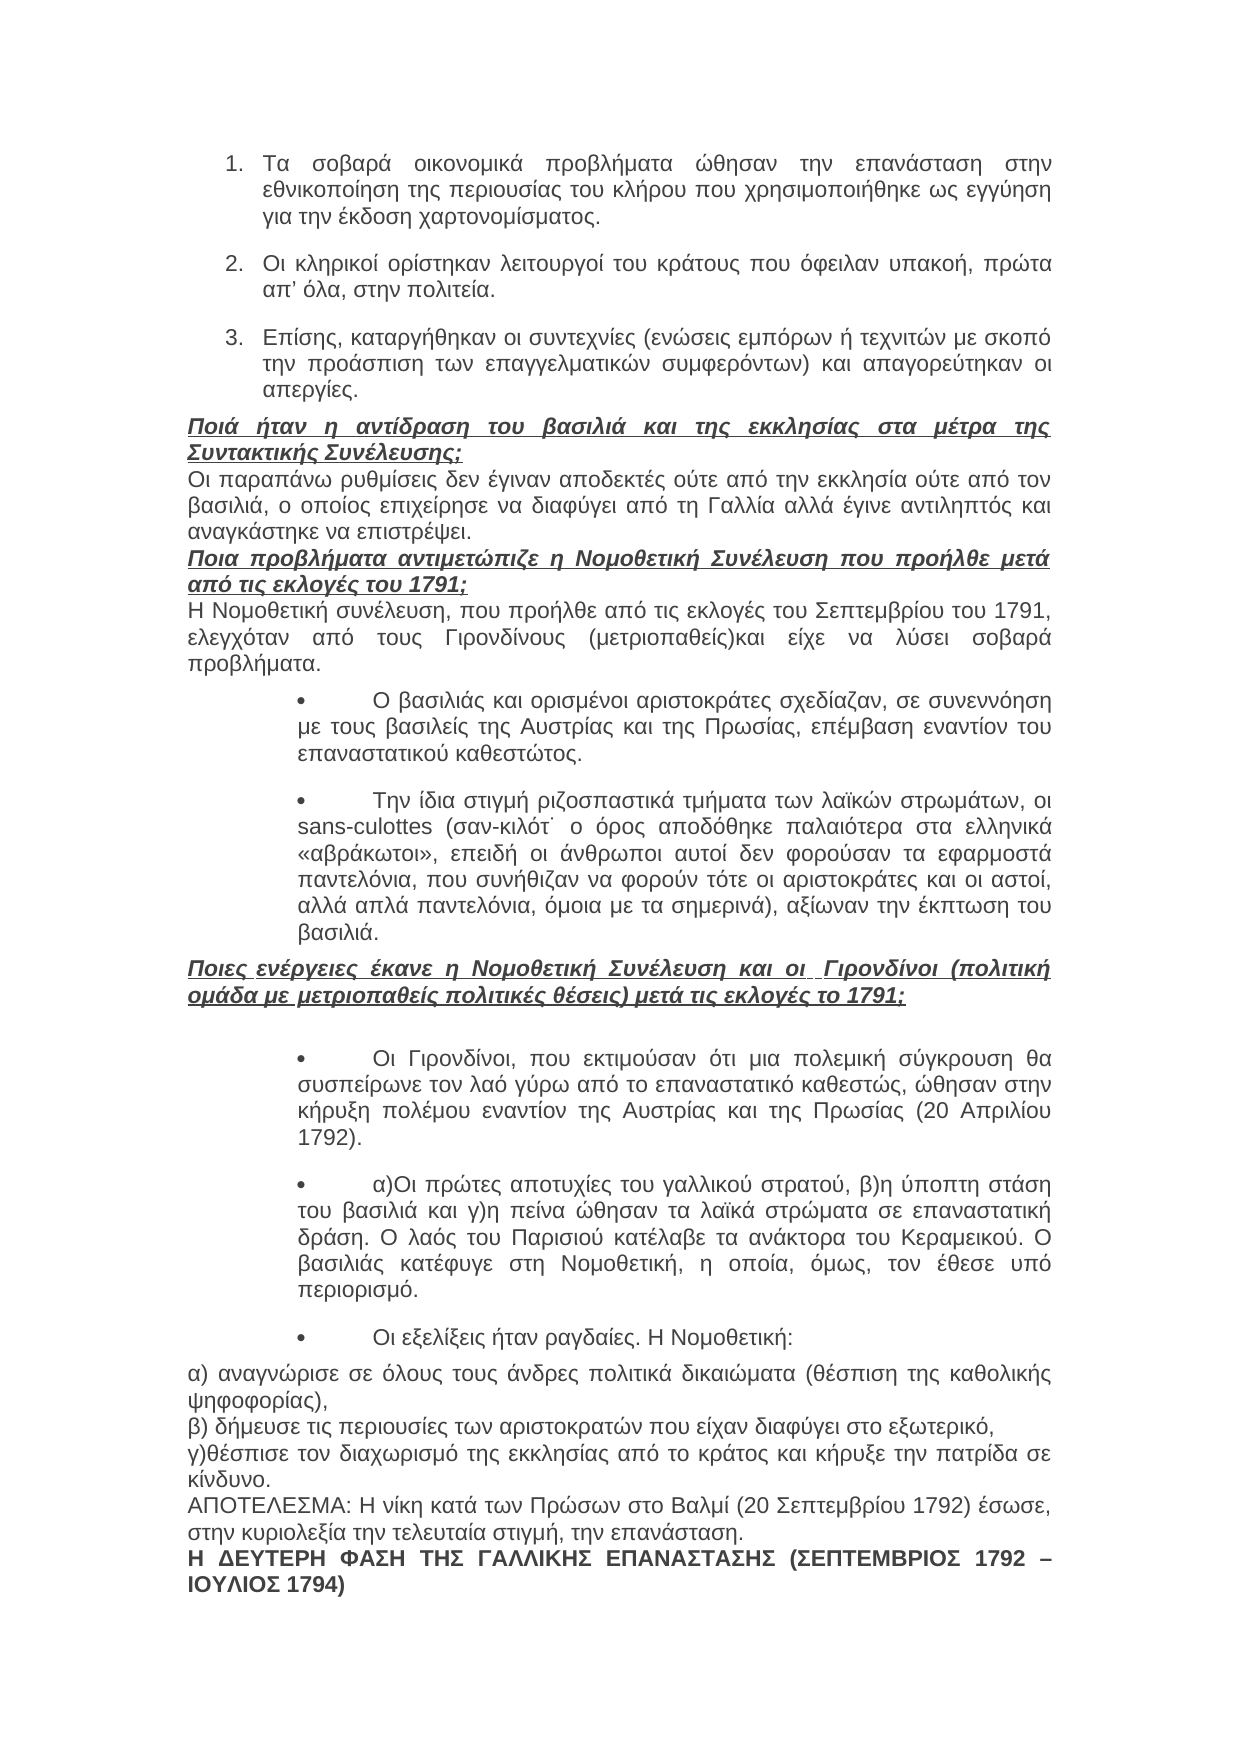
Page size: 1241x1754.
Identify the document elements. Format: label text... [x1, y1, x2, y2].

list Τα σοβαρά οικονομικά προβλήματα ώθησαν την επανάσταση στην εθνικοποίηση της περιουσίας του κλήρου που χρησιμοποιήθηκε ως εγγύηση για την έκδοση χαρτονομίσματος. [225, 150, 1053, 229]
text Η ΔΕΥΤΕΡΗ ΦΑΣΗ ΤΗΣ ΓΑΛΛΙΚΗΣ ΕΠΑΝΑΣΤΑΣΗΣ (ΣΕΠΤΕΜΒΡΙΟΣ 1792 – ΙΟΥΛΙΟΣ 1794) [187, 1545, 1053, 1598]
text γ)θέσπισε τον διαχωρισμό της εκκλησίας από το κράτος και κήρυξε την πατρίδα σε κίνδυνο. [187, 1439, 1053, 1492]
list Οι κληρικοί ορίστηκαν λειτουργοί του κράτους που όφειλαν υπακοή, πρώτα απ’ όλα, στην πολιτεία. [225, 250, 1053, 303]
list Επίσης, καταργήθηκαν οι συντεχνίες (ενώσεις εμπόρων ή τεχνιτών με σκοπό την προάσπιση των επαγγελματικών συμφερόντων) και απαγορεύτηκαν οι απεργίες. [225, 323, 1053, 402]
list Οι Γιρονδίνοι, που εκτιμούσαν ότι μια πολεμική σύγκρουση θα συσπείρωνε τον λαό γύρω από το επαναστατικό καθεστώς, ώθησαν στην κήρυξη πολέμου εναντίον της Αυστρίας και της Πρωσίας (20 Απριλίου 1792). [297, 1045, 1053, 1150]
text Ποια προβλήματα αντιμετώπιζε η Νομοθετική Συνέλευση που προήλθε μετά από τις εκλογές του 1791; [187, 545, 1053, 597]
list Ο βασιλιάς και ορισμένοι αριστοκράτες σχεδίαζαν, σε συνεννόηση με τους βασιλείς της Αυστρίας και της Πρωσίας, επέμβαση εναντίον του επαναστατικού καθεστώτος. [297, 687, 1053, 766]
text α) αναγνώρισε σε όλους τους άνδρες πολιτικά δικαιώματα (θέσπιση της καθολικής ψηφοφορίας), [187, 1360, 1053, 1413]
text Ποιά ήταν η αντίδραση του βασιλιά και της εκκλησίας στα μέτρα της Συντακτικής Συνέλευσης; [187, 413, 1053, 466]
text Ποιες ενέργειες έκανε η Νομοθετική Συνέλευση και οι Γιρονδίνοι (πολιτική ομάδα με μετριοπαθείς πολιτικές θέσεις) μετά τις εκλογές το 1791; [187, 955, 1053, 1008]
text Οι παραπάνω ρυθμίσεις δεν έγιναν αποδεκτές ούτε από την εκκλησία ούτε από τον βασιλιά, ο οποίος επιχείρησε να διαφύγει από τη Γαλλία αλλά έγινε αντιληπτός και αναγκάστηκε να επιστρέψει. [187, 466, 1053, 545]
text ΑΠΟΤΕΛΕΣΜΑ: Η νίκη κατά των Πρώσων στο Βαλμί (20 Σεπτεμβρίου 1792) έσωσε, στην κυριολεξία την τελευταία στιγμή, την επανάσταση. [187, 1492, 1053, 1545]
list α)Οι πρώτες αποτυχίες του γαλλικού στρατού, β)η ύποπτη στάση του βασιλιά και γ)η πείνα ώθησαν τα λαϊκά στρώματα σε επαναστατική δράση. Ο λαός του Παρισιού κατέλαβε τα ανάκτορα του Κεραμεικού. Ο βασιλιάς κατέφυγε στη Νομοθετική, η οποία, όμως, τον έθεσε υπό περιορισμό. [297, 1171, 1053, 1303]
list Οι εξελίξεις ήταν ραγδαίες. Η Νομοθετική: [297, 1324, 1053, 1350]
list Την ίδια στιγμή ριζοσπαστικά τμήματα των λαϊκών στρωμάτων, οι sans-culottes (σαν-κιλότ˙ ο όρος αποδόθηκε παλαιότερα στα ελληνικά «αβράκωτοι», επειδή οι άνθρωποι αυτοί δεν φορούσαν τα εφαρμοστά παντελόνια, που συνήθιζαν να φορούν τότε οι αριστοκράτες και οι αστοί, αλλά απλά παντελόνια, όμοια με τα σημερινά), αξίωναν την έκπτωση του βασιλιά. [297, 787, 1053, 945]
text β) δήμευσε τις περιουσίες των αριστοκρατών που είχαν διαφύγει στο εξωτερικό, [187, 1413, 1053, 1439]
text Η Νομοθετική συνέλευση, που προήλθε από τις εκλογές του Σεπτεμβρίου του 1791, ελεγχόταν από τους Γιρονδίνους (μετριοπαθείς)και είχε να λύσει σοβαρά προβλήματα. [187, 597, 1053, 676]
